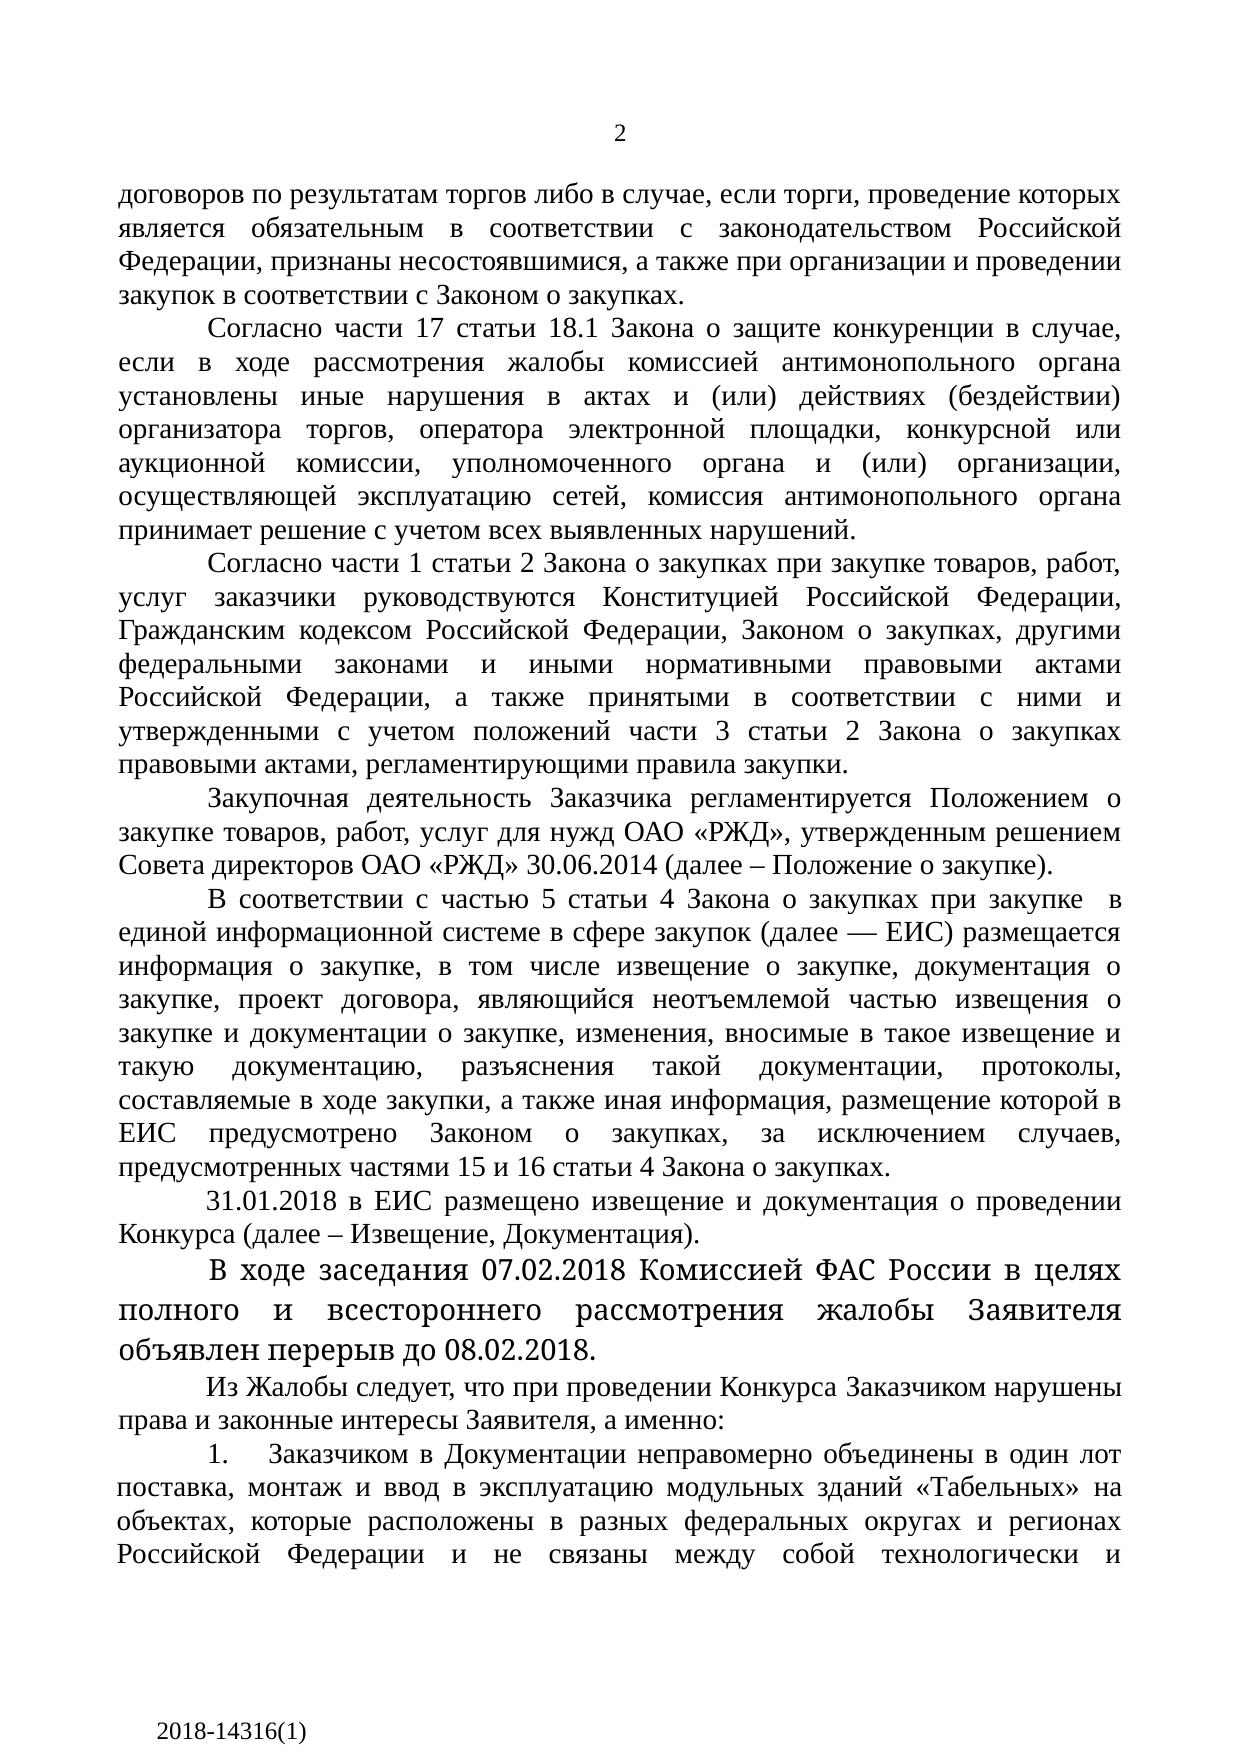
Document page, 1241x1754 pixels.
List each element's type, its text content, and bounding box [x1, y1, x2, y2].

text Закупочная деятельность Заказчика регламентируется Положением о закупке товаров, работ, услуг для нужд ОАО «РЖД», утвержденным решением Совета директоров ОАО «РЖД» 30.06.2014 (далее – Положение о закупке). [118, 780, 1122, 881]
list Заказчиком в Документации неправомерно объединены в один лот поставка, монтаж и ввод в эксплуатацию модульных зданий «Табельных» на объектах, которые расположены в разных федеральных округах и регионах Российской Федерации и не связаны между собой технологически и [116, 1436, 1122, 1570]
text 31.01.2018 в ЕИС размещено извещение и документация о проведении Конкурса (далее – Извещение, Документация). [118, 1183, 1122, 1250]
text Из Жалобы следует, что при проведении Конкурса Заказчиком нарушены права и законные интересы Заявителя, а именно: [118, 1369, 1122, 1436]
text договоров по результатам торгов либо в случае, если торги, проведение которых является обязательным в соответствии с законодательством Российской Федерации, признаны несостоявшимися, а также при организации и проведении закупок в соответствии с Законом о закупках. [118, 176, 1122, 311]
text Согласно части 17 статьи 18.1 Закона о защите конкуренции в случае, если в ходе рассмотрения жалобы комиссией антимонопольного органа установлены иные нарушения в актах и (или) действиях (бездействии) организатора торгов, оператора электронной площадки, конкурсной или аукционной комиссии, уполномоченного органа и (или) организации, осуществляющей эксплуатацию сетей, комиссия антимонопольного органа принимает решение с учетом всех выявленных нарушений. [118, 311, 1122, 545]
text Согласно части 1 статьи 2 Закона о закупках при закупке товаров, работ, услуг заказчики руководствуются Конституцией Российской Федерации, Гражданским кодексом Российской Федерации, Законом о закупках, другими федеральными законами и иными нормативными правовыми актами Российской Федерации, а также принятыми в соответствии с ними и утвержденными с учетом положений части 3 статьи 2 Закона о закупках правовыми актами, регламентирующими правила закупки. [118, 545, 1122, 780]
text В соответствии с частью 5 статьи 4 Закона о закупках при закупке в единой информационной системе в сфере закупок (далее — ЕИС) размещается информация о закупке, в том числе извещение о закупке, документация о закупке, проект договора, являющийся неотъемлемой частью извещения о закупке и документации о закупке, изменения, вносимые в такое извещение и такую документацию, разъяснения такой документации, протоколы, составляемые в ходе закупки, а также иная информация, размещение которой в ЕИС предусмотрено Законом о закупках, за исключением случаев, предусмотренных частями 15 и 16 статьи 4 Закона о закупках. [118, 881, 1122, 1183]
text В ходе заседания 07.02.2018 Комиссией ФАС России в целях полного и всестороннего рассмотрения жалобы Заявителя объявлен перерыв до 08.02.2018. [118, 1250, 1122, 1369]
